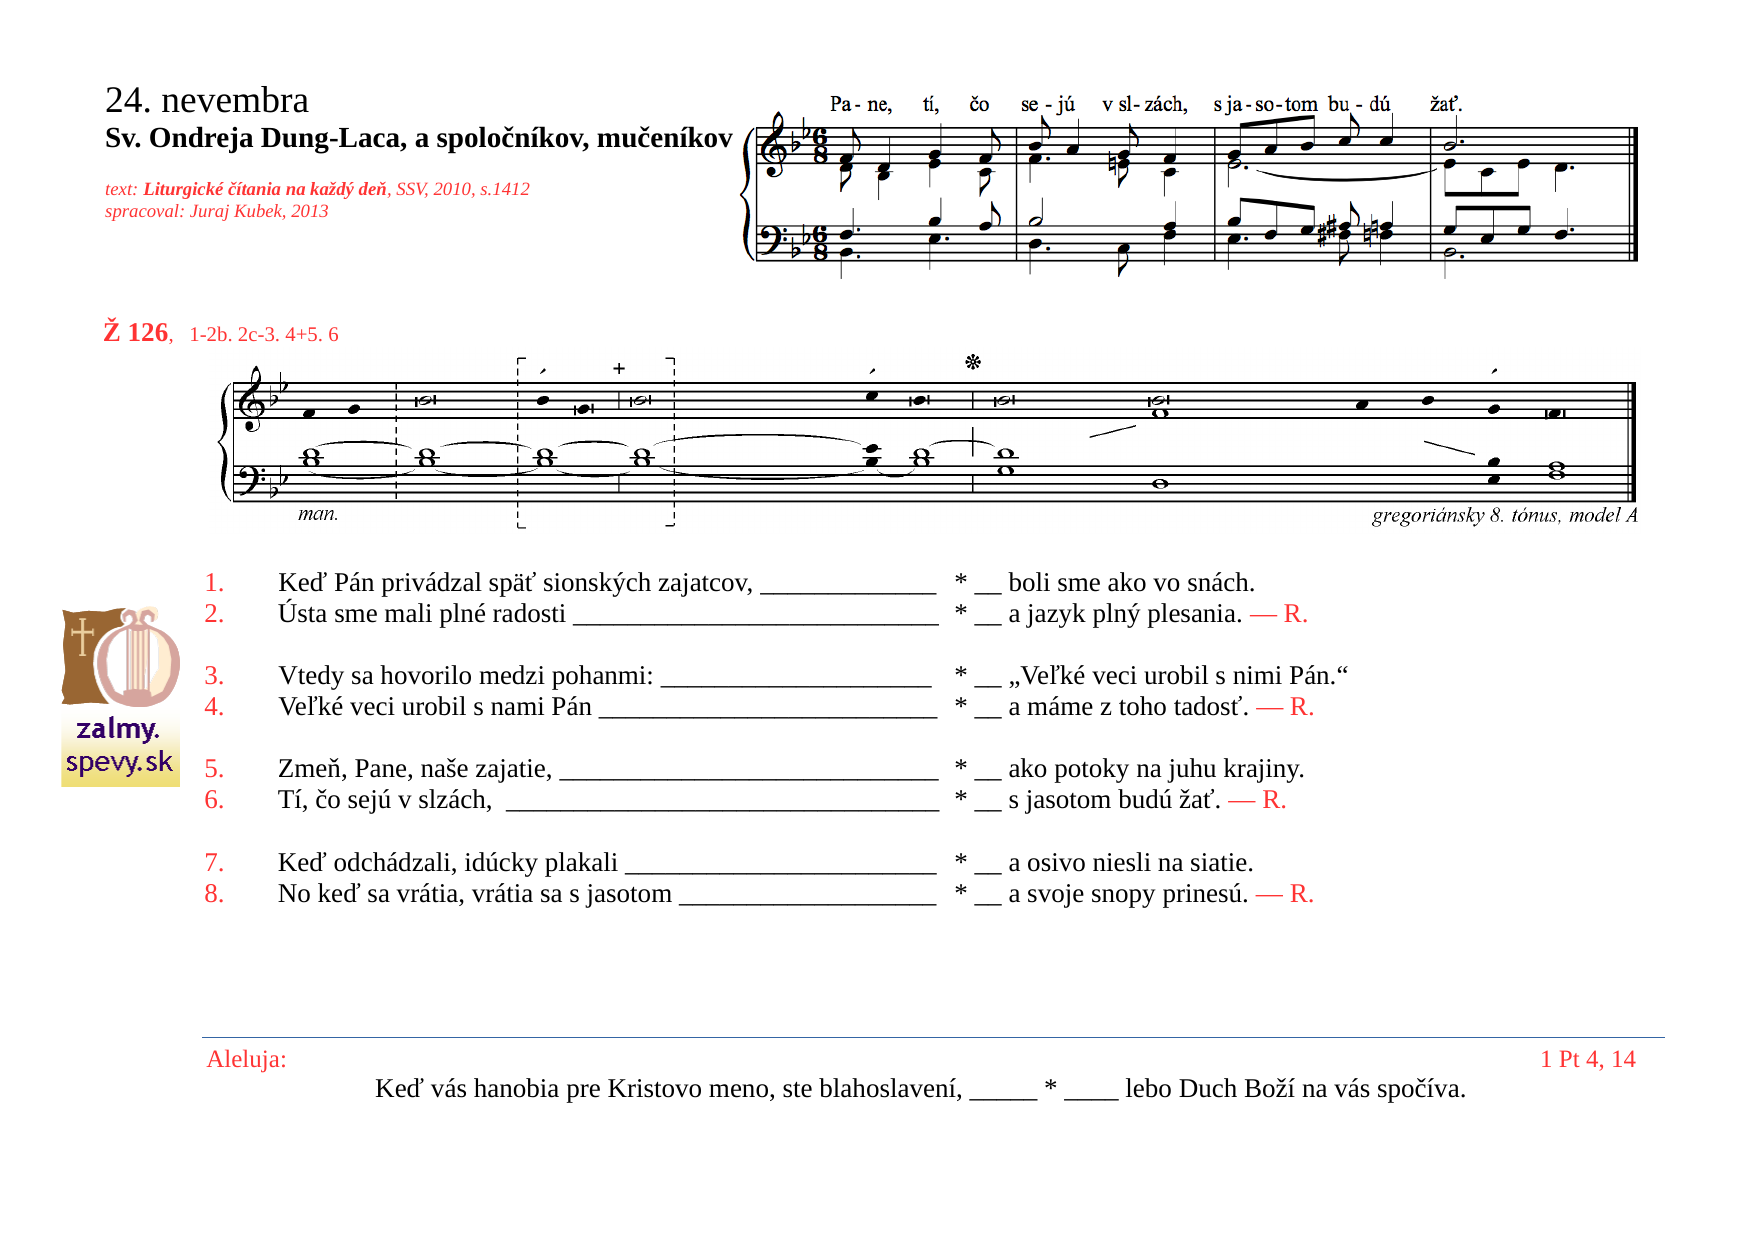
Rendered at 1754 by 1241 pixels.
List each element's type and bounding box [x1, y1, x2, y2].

picture [61, 606, 180, 787]
picture [735, 88, 1641, 282]
picture [209, 347, 1641, 534]
